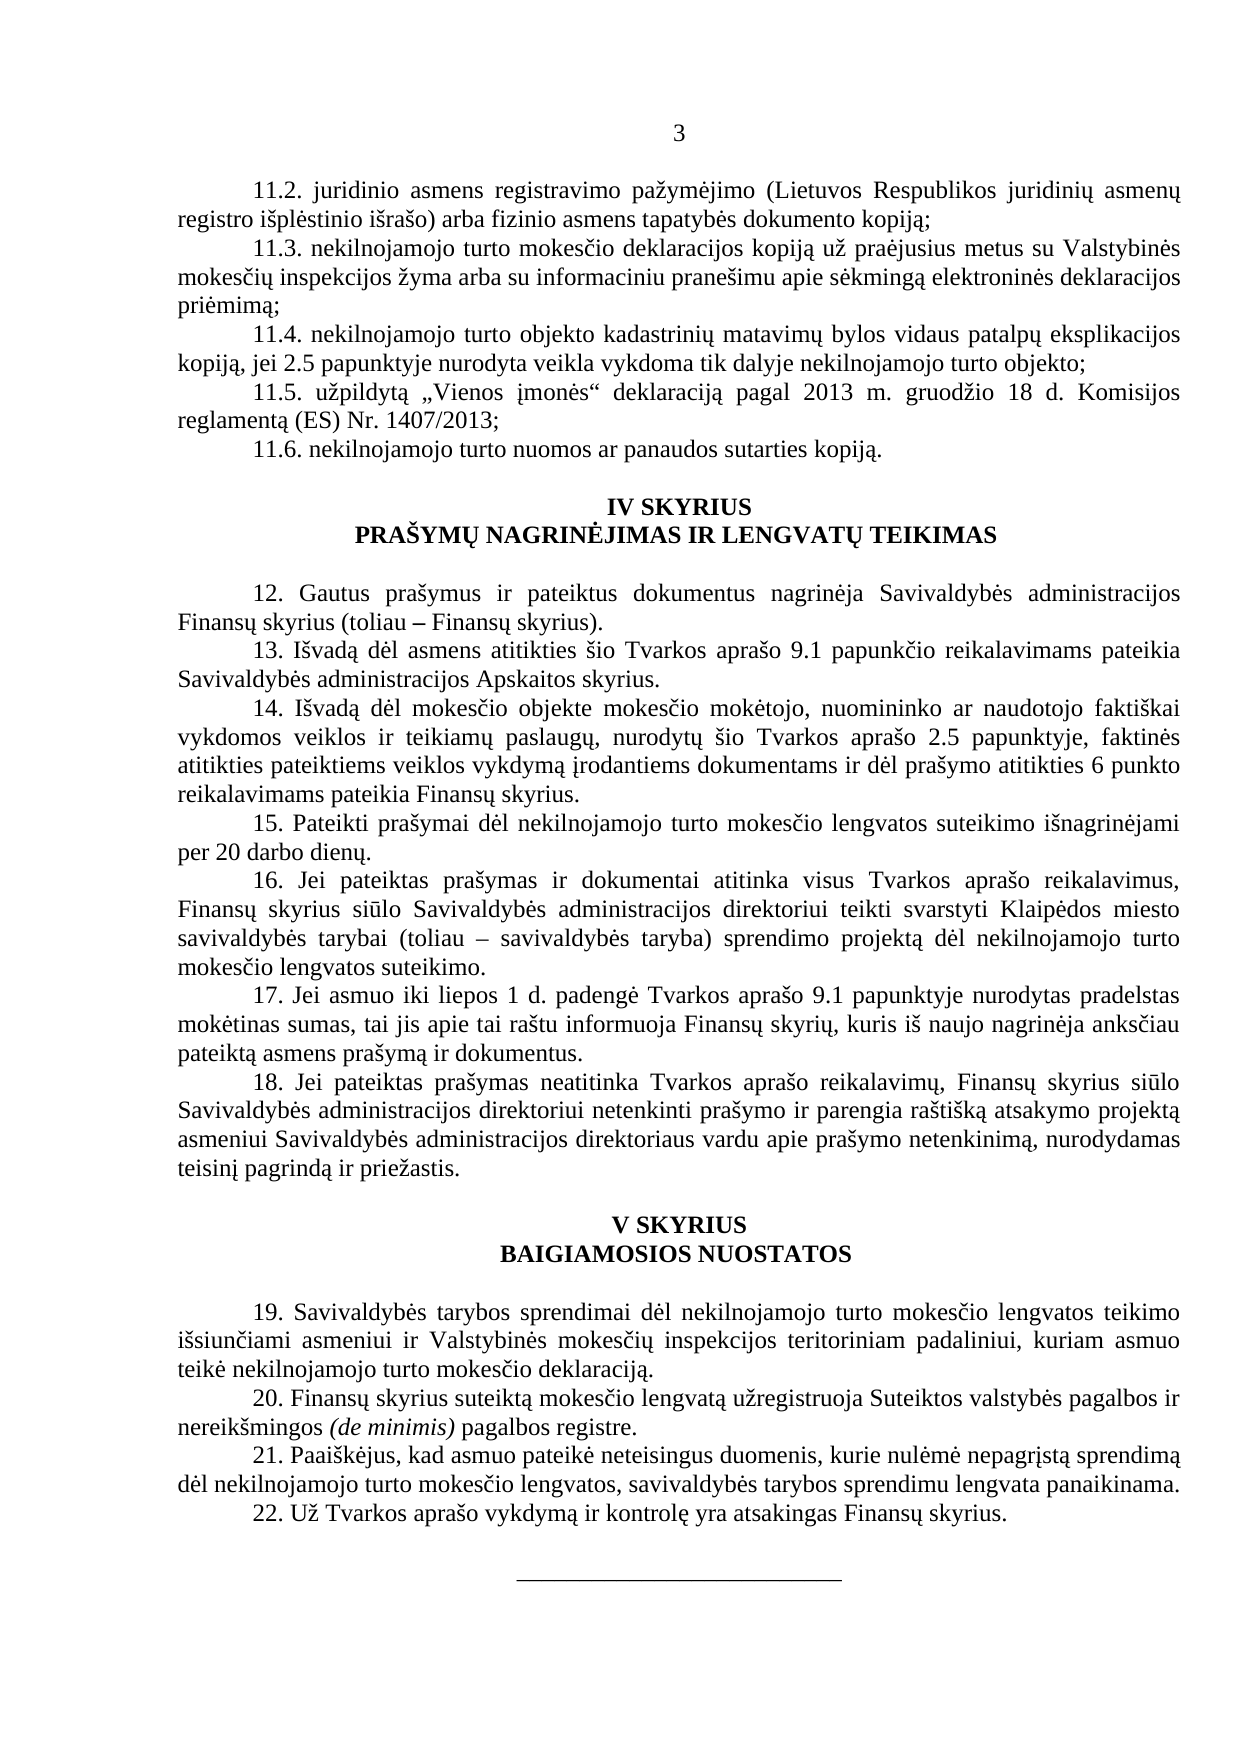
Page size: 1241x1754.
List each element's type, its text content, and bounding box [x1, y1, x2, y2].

text 11.6. nekilnojamojo turto nuomos ar panaudos sutarties kopiją. [177, 434, 1181, 463]
text 20. Finansų skyrius suteiktą mokesčio lengvatą užregistruoja Suteiktos valstybės pagalbos ir nereikšmingos (de minimis) pagalbos registre. [177, 1383, 1181, 1441]
text 14. Išvadą dėl mokesčio objekte mokesčio mokėtojo, nuomininko ar naudotojo faktiškai vykdomos veiklos ir teikiamų paslaugų, nurodytų šio Tvarkos aprašo 2.5 papunktyje, faktinės atitikties pateiktiems veiklos vykdymą įrodantiems dokumentams ir dėl prašymo atitikties 6 punkto reikalavimams pateikia Finansų skyrius. [177, 693, 1181, 808]
text 11.4. nekilnojamojo turto objekto kadastrinių matavimų bylos vidaus patalpų eksplikacijos kopiją, jei 2.5 papunktyje nurodyta veikla vykdoma tik dalyje nekilnojamojo turto objekto; [177, 319, 1181, 377]
text 13. Išvadą dėl asmens atitikties šio Tvarkos aprašo 9.1 papunkčio reikalavimams pateikia Savivaldybės administracijos Apskaitos skyrius. [177, 636, 1181, 693]
text 11.3. nekilnojamojo turto mokesčio deklaracijos kopiją už praėjusius metus su Valstybinės mokesčių inspekcijos žyma arba su informaciniu pranešimu apie sėkmingą elektroninės deklaracijos priėmimą; [177, 233, 1181, 319]
text 15. Pateikti prašymai dėl nekilnojamojo turto mokesčio lengvatos suteikimo išnagrinėjami per 20 darbo dienų. [177, 808, 1181, 866]
text __________________________ [177, 1556, 1181, 1584]
text 21. Paaiškėjus, kad asmuo pateikė neteisingus duomenis, kurie nulėmė nepagrįstą sprendimą dėl nekilnojamojo turto mokesčio lengvatos, savivaldybės tarybos sprendimu lengvata panaikinama. [177, 1441, 1181, 1498]
text BAIGIAMOSIOS NUOSTATOS [177, 1239, 1181, 1268]
subtitle V SKYRIUS [177, 1211, 1181, 1239]
text PRAŠYMŲ NAGRINĖJIMAS IR LENGVATŲ TEIKIMAS [177, 521, 1181, 549]
text 11.2. juridinio asmens registravimo pažymėjimo (Lietuvos Respublikos juridinių asmenų registro išplėstinio išrašo) arba fizinio asmens tapatybės dokumento kopiją; [177, 176, 1181, 233]
text 16. Jei pateiktas prašymas ir dokumentai atitinka visus Tvarkos aprašo reikalavimus, Finansų skyrius siūlo Savivaldybės administracijos direktoriui teikti svarstyti Klaipėdos miesto savivaldybės tarybai (toliau – savivaldybės taryba) sprendimo projektą dėl nekilnojamojo turto mokesčio lengvatos suteikimo. [177, 866, 1181, 981]
text 22. Už Tvarkos aprašo vykdymą ir kontrolę yra atsakingas Finansų skyrius. [177, 1498, 1181, 1527]
text 18. Jei pateiktas prašymas neatitinka Tvarkos aprašo reikalavimų, Finansų skyrius siūlo Savivaldybės administracijos direktoriui netenkinti prašymo ir parengia raštišką atsakymo projektą asmeniui Savivaldybės administracijos direktoriaus vardu apie prašymo netenkinimą, nurodydamas teisinį pagrindą ir priežastis. [177, 1067, 1181, 1182]
text 11.5. užpildytą „Vienos įmonės“ deklaraciją pagal 2013 m. gruodžio 18 d. Komisijos reglamentą (ES) Nr. 1407/2013; [177, 377, 1181, 434]
text 19. Savivaldybės tarybos sprendimai dėl nekilnojamojo turto mokesčio lengvatos teikimo išsiunčiami asmeniui ir Valstybinės mokesčių inspekcijos teritoriniam padaliniui, kuriam asmuo teikė nekilnojamojo turto mokesčio deklaraciją. [177, 1297, 1181, 1383]
text 17. Jei asmuo iki liepos 1 d. padengė Tvarkos aprašo 9.1 papunktyje nurodytas pradelstas mokėtinas sumas, tai jis apie tai raštu informuoja Finansų skyrių, kuris iš naujo nagrinėja anksčiau pateiktą asmens prašymą ir dokumentus. [177, 981, 1181, 1067]
subtitle IV SKYRIUS [177, 492, 1181, 521]
text 12. Gautus prašymus ir pateiktus dokumentus nagrinėja Savivaldybės administracijos Finansų skyrius (toliau – Finansų skyrius). [177, 578, 1181, 636]
